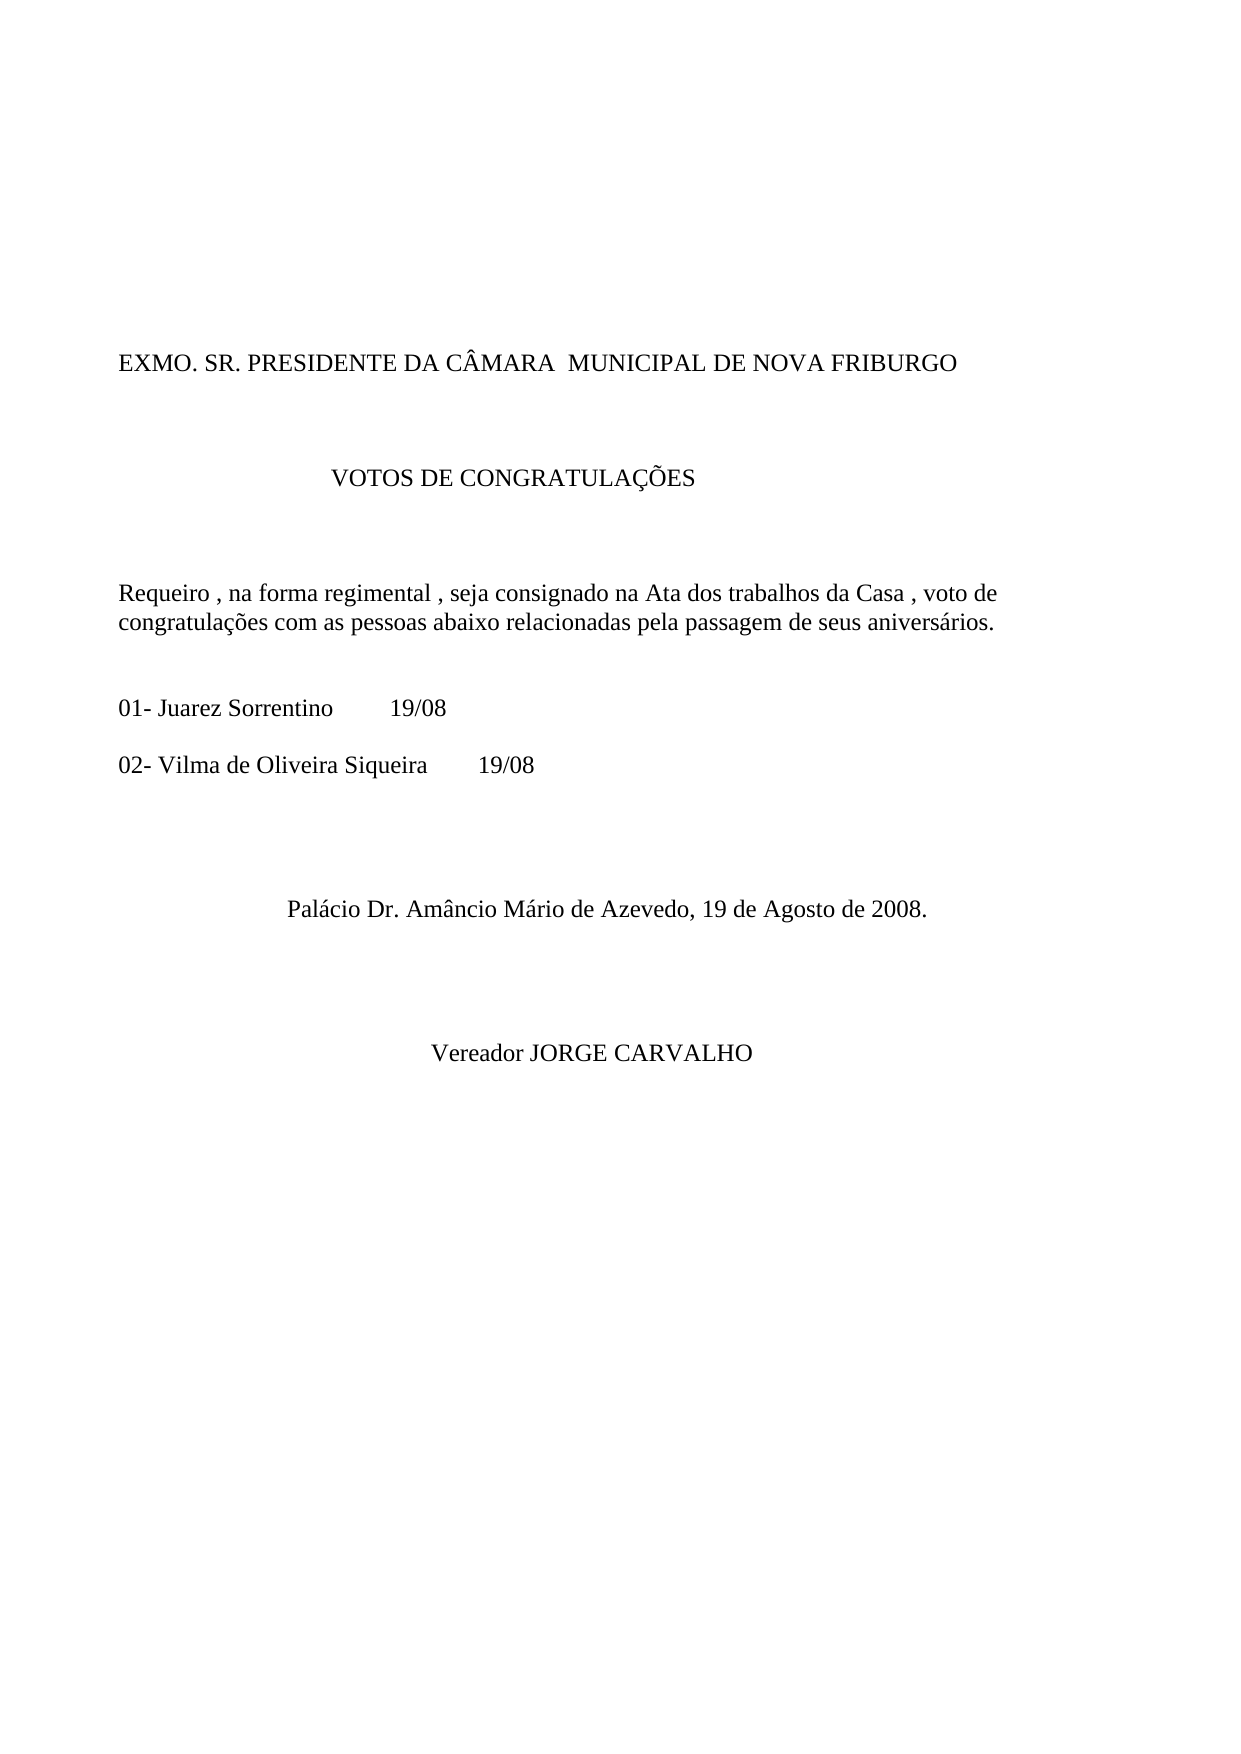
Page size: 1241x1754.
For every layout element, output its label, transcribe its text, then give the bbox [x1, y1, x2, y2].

text Requeiro , na forma regimental , seja consignado na Ata dos trabalhos da Casa , voto de congratulações com as pessoas abaixo relacionadas pela passagem de seus aniversários. [118, 578, 1122, 636]
text Palácio Dr. Amâncio Mário de Azevedo, 19 de Agosto de 2008. [118, 894, 1122, 923]
text EXMO. SR. PRESIDENTE DA CÂMARA MUNICIPAL DE NOVA FRIBURGO [118, 348, 1122, 377]
text 01- Juarez Sorrentino 19/08 [118, 693, 1122, 722]
text Vereador JORGE CARVALHO [118, 1038, 1122, 1067]
text 02- Vilma de Oliveira Siqueira 19/08 [118, 751, 1122, 779]
text VOTOS DE CONGRATULAÇÕES [118, 463, 1122, 492]
